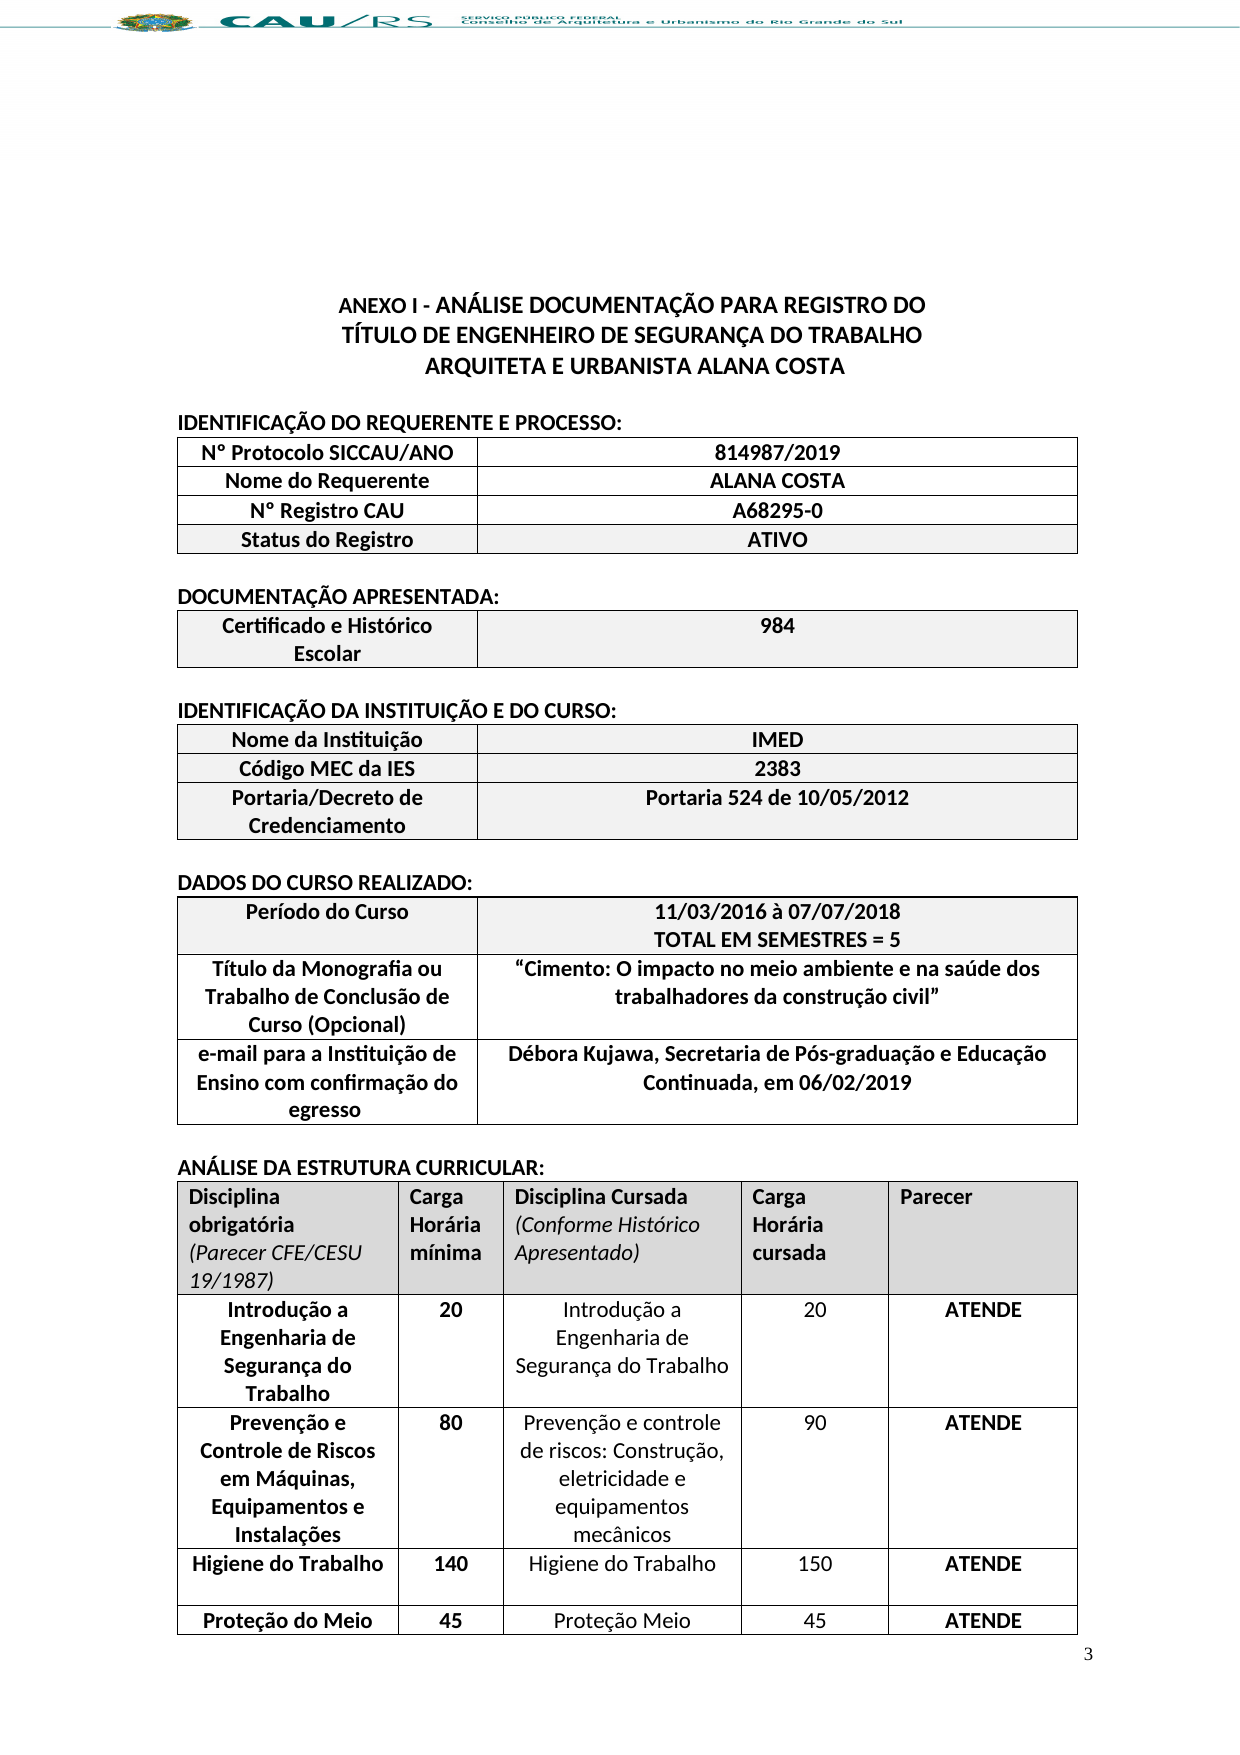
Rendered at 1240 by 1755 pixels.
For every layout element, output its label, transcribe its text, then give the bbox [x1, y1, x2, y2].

table_cell Código MEC da IES [178, 754, 477, 782]
table_cell ATENDE [889, 1606, 1077, 1634]
table_cell 20 [742, 1295, 888, 1407]
table_header Período do Curso [178, 898, 477, 953]
table_cell 140 [399, 1549, 503, 1605]
table_cell Status do Registro [178, 525, 477, 553]
table_cell Introdução a Engenharia de Segurança do Trabalho [178, 1295, 398, 1407]
table_cell ATENDE [889, 1295, 1077, 1407]
table_cell ATENDE [889, 1408, 1077, 1548]
table_cell Introdução a Engenharia de Segurança do Trabalho [504, 1295, 741, 1407]
text ANÁLISE DA ESTRUTURA CURRICULAR: [177, 1153, 1093, 1181]
table_cell Nome do Requerente [178, 467, 477, 495]
table_cell 2383 [478, 754, 1077, 782]
table_cell Higiene do Trabalho [178, 1549, 398, 1605]
table_cell Proteção Meio [504, 1606, 741, 1634]
text DADOS DO CURSO REALIZADO: [177, 868, 1093, 896]
table_header 984 [478, 611, 1077, 667]
table_cell e-mail para a Instituição de Ensino com confirmação do egresso [178, 1040, 477, 1124]
text DOCUMENTAÇÃO APRESENTADA: [177, 582, 1093, 610]
text ARQUITETA E URBANISTA ALANA COSTA [177, 350, 1093, 381]
text ANEXO I - ANÁLISE DOCUMENTAÇÃO PARA REGISTRO DO TÍTULO DE ENGENHEIRO DE SEGURANÇA DO TRABALHO [177, 289, 1093, 350]
table_cell Portaria/Decreto de Credenciamento [178, 783, 477, 839]
table_cell A68295-0 [478, 496, 1077, 524]
table_cell ATIVO [478, 525, 1077, 553]
table_header Certificado e Histórico Escolar [178, 611, 477, 667]
table_header 11/03/2016 à 07/07/2018 TOTAL EM SEMESTRES = 5 [478, 898, 1077, 953]
table_cell Título da Monografia ou Trabalho de Conclusão de Curso (Opcional) [178, 955, 477, 1038]
table_cell 45 [742, 1606, 888, 1634]
table_cell 150 [742, 1549, 888, 1605]
table_cell 90 [742, 1408, 888, 1548]
text IDENTIFICAÇÃO DO REQUERENTE E PROCESSO: [177, 408, 1093, 437]
table_cell Débora Kujawa, Secretaria de Pós-graduação e Educação Continuada, em 06/02/2019 [478, 1040, 1077, 1124]
table_header 814987/2019 [478, 438, 1077, 466]
table_cell Portaria 524 de 10/05/2012 [478, 783, 1077, 839]
table_cell Prevenção e Controle de Riscos em Máquinas, Equipamentos e Instalações [178, 1408, 398, 1548]
text IDENTIFICAÇÃO DA INSTITUIÇÃO E DO CURSO: [177, 696, 1093, 724]
table_header Nº Protocolo SICCAU/ANO [178, 438, 477, 466]
table_cell Nº Registro CAU [178, 496, 477, 524]
table_cell Prevenção e controle de riscos: Construção, eletricidade e equipamentos mecânicos [504, 1408, 741, 1548]
table_cell 20 [399, 1295, 503, 1407]
table_cell “Cimento: O impacto no meio ambiente e na saúde dos trabalhadores da construção civil” [478, 955, 1077, 1038]
table_cell 80 [399, 1408, 503, 1548]
table_cell Higiene do Trabalho [504, 1549, 741, 1605]
table_header Nome da Instituição [178, 725, 477, 753]
table_cell Proteção do Meio [178, 1606, 398, 1634]
table_header IMED [478, 725, 1077, 753]
table_cell 45 [399, 1606, 503, 1634]
table_header Disciplina Cursada (Conforme Histórico Apresentado) [504, 1182, 741, 1294]
table_header Carga Horária mínima [399, 1182, 503, 1294]
table_header Disciplina obrigatória (Parecer CFE/CESU 19/1987) [178, 1182, 398, 1294]
table_header Carga Horária cursada [742, 1182, 888, 1294]
table_header Parecer [889, 1182, 1077, 1294]
table_cell ALANA COSTA [478, 467, 1077, 495]
table_cell ATENDE [889, 1549, 1077, 1605]
